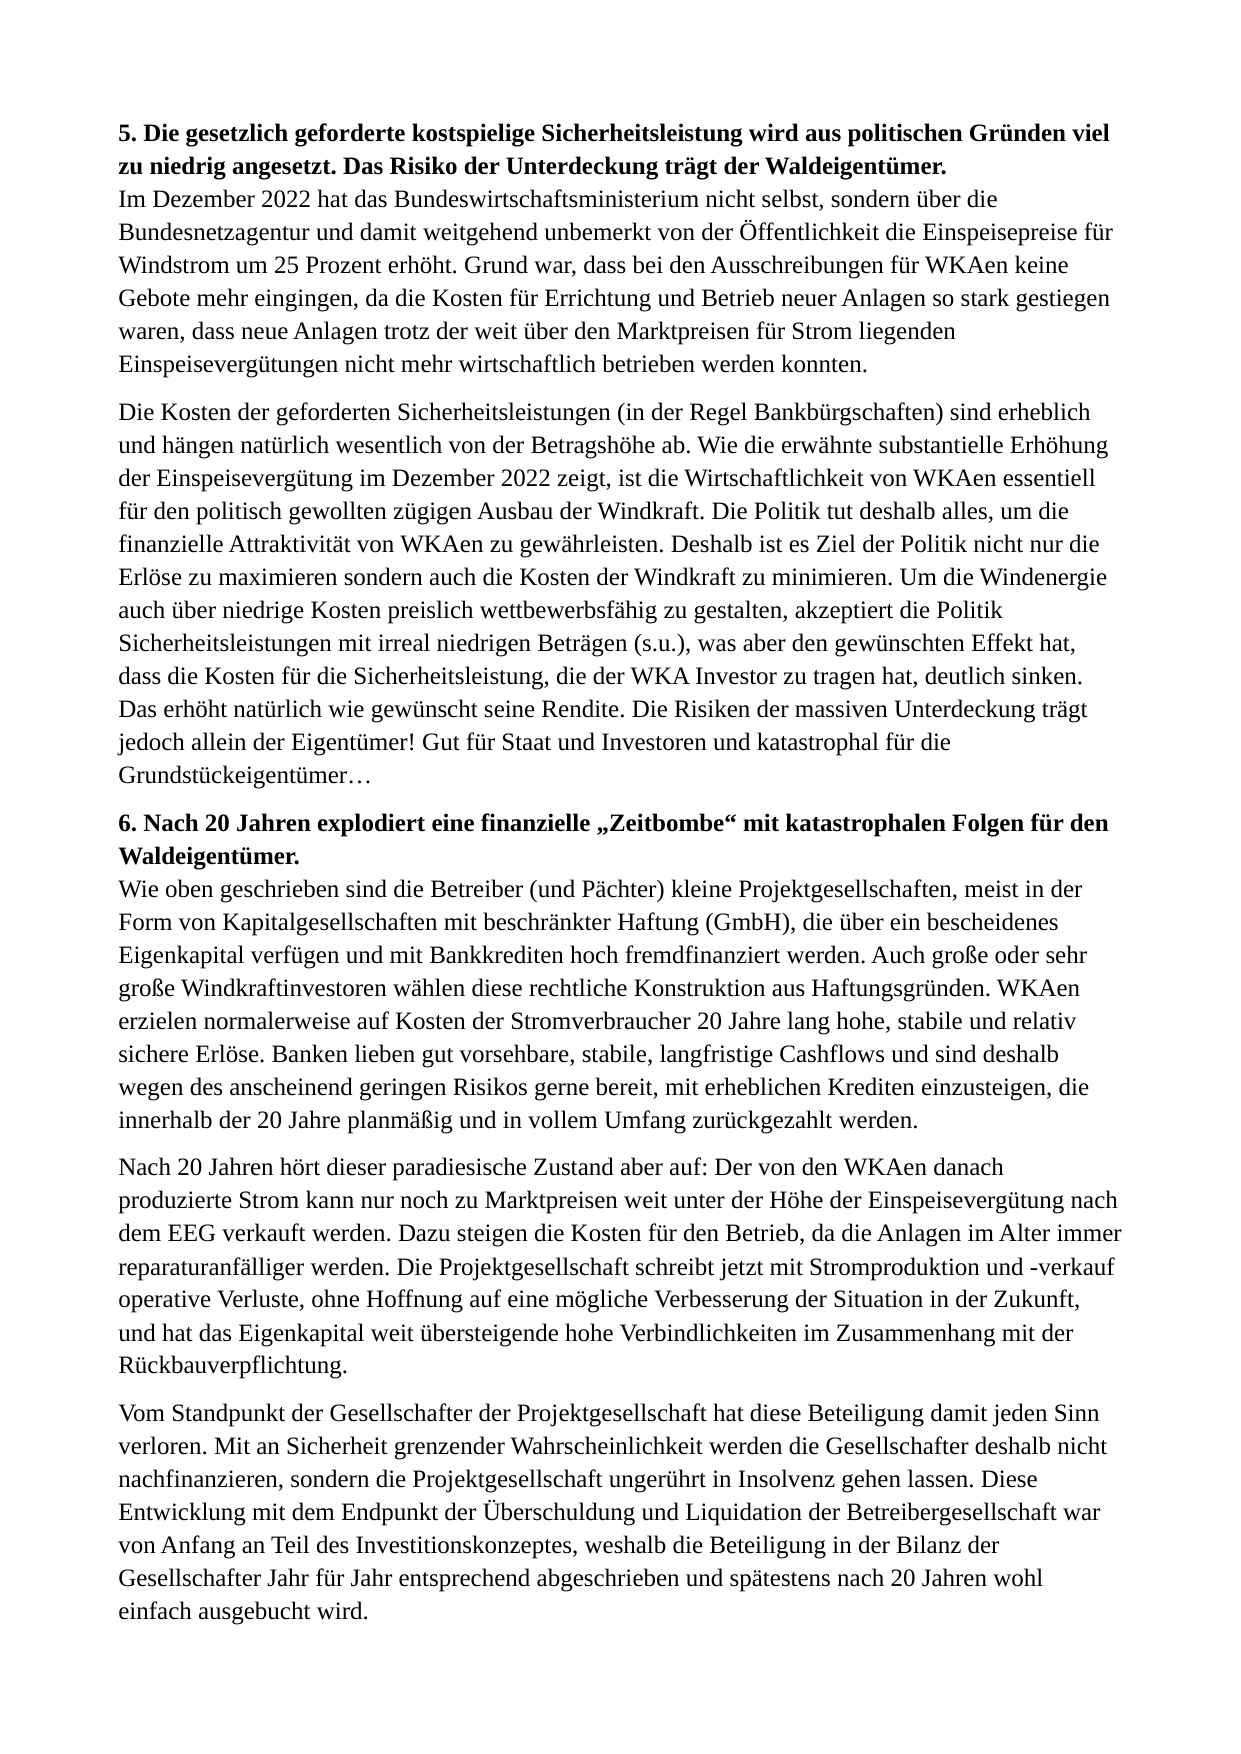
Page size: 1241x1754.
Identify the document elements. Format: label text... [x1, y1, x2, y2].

text Vom Standpunkt der Gesellschafter der Projektgesellschaft hat diese Beteiligung damit jeden Sinn verloren. Mit an Sicherheit grenzender Wahrscheinlichkeit werden die Gesellschafter deshalb nicht nachfinanzieren, sondern die Projektgesellschaft ungerührt in Insolvenz gehen lassen. Diese Entwicklung mit dem Endpunkt der Überschuldung und Liquidation der Betreibergesellschaft war von Anfang an Teil des Investitionskonzeptes, weshalb die Beteiligung in der Bilanz der Gesellschafter Jahr für Jahr entsprechend abgeschrieben und spätestens nach 20 Jahren wohl einfach ausgebucht wird. [118, 1398, 1122, 1625]
text 5. Die gesetzlich geforderte kostspielige Sicherheitsleistung wird aus politischen Gründen viel zu niedrig angesetzt. Das Risiko der Unterdeckung trägt der Waldeigentümer. Im Dezember 2022 hat das Bundeswirtschaftsministerium nicht selbst, sondern über die Bundesnetzagentur und damit weitgehend unbemerkt von der Öffentlichkeit die Einspeisepreise für Windstrom um 25 Prozent erhöht. Grund war, dass bei den Ausschreibungen für WKAen keine Gebote mehr eingingen, da die Kosten für Errichtung und Betrieb neuer Anlagen so stark gestiegen waren, dass neue Anlagen trotz der weit über den Marktpreisen für Strom liegenden Einspeisevergütungen nicht mehr wirtschaftlich betrieben werden konnten. [118, 118, 1122, 378]
text Die Kosten der geforderten Sicherheitsleistungen (in der Regel Bankbürgschaften) sind erheblich und hängen natürlich wesentlich von der Betragshöhe ab. Wie die erwähnte substantielle Erhöhung der Einspeisevergütung im Dezember 2022 zeigt, ist die Wirtschaftlichkeit von WKAen essentiell für den politisch gewollten zügigen Ausbau der Windkraft. Die Politik tut deshalb alles, um die finanzielle Attraktivität von WKAen zu gewährleisten. Deshalb ist es Ziel der Politik nicht nur die Erlöse zu maximieren sondern auch die Kosten der Windkraft zu minimieren. Um die Windenergie auch über niedrige Kosten preislich wettbewerbsfähig zu gestalten, akzeptiert die Politik Sicherheitsleistungen mit irreal niedrigen Beträgen (s.u.), was aber den gewünschten Effekt hat, dass die Kosten für die Sicherheitsleistung, die der WKA Investor zu tragen hat, deutlich sinken. Das erhöht natürlich wie gewünscht seine Rendite. Die Risiken der massiven Unterdeckung trägt jedoch allein der Eigentümer! Gut für Staat und Investoren und katastrophal für die Grundstückeigentümer… [118, 397, 1122, 789]
text Nach 20 Jahren hört dieser paradiesische Zustand aber auf: Der von den WKAen danach produzierte Strom kann nur noch zu Marktpreisen weit unter der Höhe der Einspeisevergütung nach dem EEG verkauft werden. Dazu steigen die Kosten für den Betrieb, da die Anlagen im Alter immer reparaturanfälliger werden. Die Projektgesellschaft schreibt jetzt mit Stromproduktion und -verkauf operative Verluste, ohne Hoffnung auf eine mögliche Verbesserung der Situation in der Zukunft, und hat das Eigenkapital weit übersteigende hohe Verbindlichkeiten im Zusammenhang mit der Rückbauverpflichtung. [118, 1152, 1122, 1379]
text 6. Nach 20 Jahren explodiert eine finanzielle „Zeitbombe“ mit katastrophalen Folgen für den Waldeigentümer. Wie oben geschrieben sind die Betreiber (und Pächter) kleine Projektgesellschaften, meist in der Form von Kapitalgesellschaften mit beschränkter Haftung (GmbH), die über ein bescheidenes Eigenkapital verfügen und mit Bankkrediten hoch fremdfinanziert werden. Auch große oder sehr große Windkraftinvestoren wählen diese rechtliche Konstruktion aus Haftungsgründen. WKAen erzielen normalerweise auf Kosten der Stromverbraucher 20 Jahre lang hohe, stabile und relativ sichere Erlöse. Banken lieben gut vorsehbare, stabile, langfristige Cashflows und sind deshalb wegen des anscheinend geringen Risikos gerne bereit, mit erheblichen Krediten einzusteigen, die innerhalb der 20 Jahre planmäßig und in vollem Umfang zurückgezahlt werden. [118, 808, 1122, 1134]
